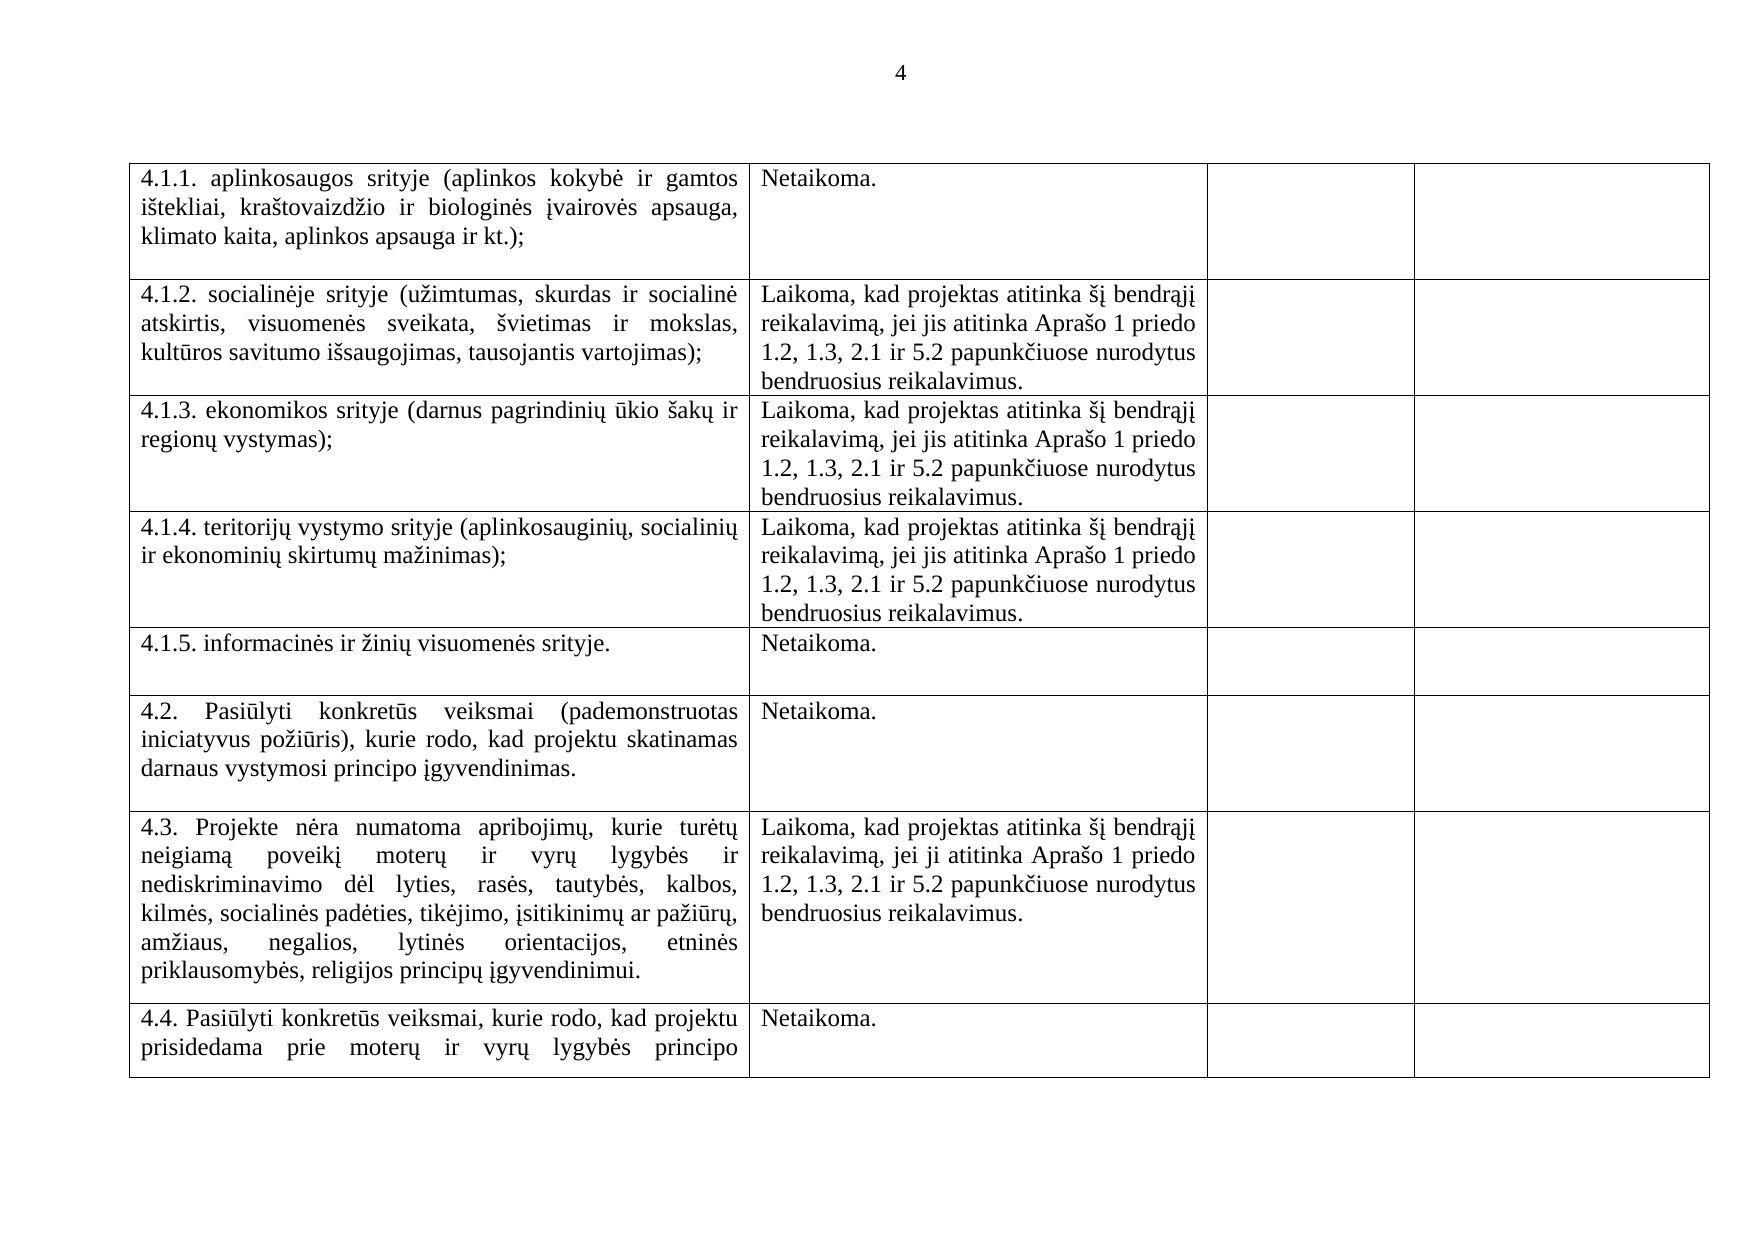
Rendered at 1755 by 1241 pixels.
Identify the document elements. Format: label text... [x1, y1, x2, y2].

table_cell [1208, 696, 1414, 811]
table_cell 4.2. Pasiūlyti konkretūs veiksmai (pademonstruotas iniciatyvus požiūris), kurie rodo, kad projektu skatinamas darnaus vystymosi principo įgyvendinimas. [130, 696, 749, 811]
table_cell Netaikoma. [750, 1004, 1207, 1077]
table_cell [1415, 628, 1709, 695]
table_cell Netaikoma. [750, 696, 1207, 811]
table_cell 4.1.1. aplinkosaugos srityje (aplinkos kokybė ir gamtos ištekliai, kraštovaizdžio ir biologinės įvairovės apsauga, klimato kaita, aplinkos apsauga ir kt.); [130, 164, 749, 278]
table_cell [1208, 512, 1414, 627]
table_cell 4.1.3. ekonomikos srityje (darnus pagrindinių ūkio šakų ir regionų vystymas); [130, 396, 749, 511]
table_cell 4.4. Pasiūlyti konkretūs veiksmai, kurie rodo, kad projektu prisidedama prie moterų ir vyrų lygybės principo [130, 1004, 749, 1077]
table_cell [1208, 1004, 1414, 1077]
table_cell [1208, 280, 1414, 394]
table_cell [1415, 164, 1709, 278]
table_cell [1415, 812, 1709, 1002]
table_cell 4.1.5. informacinės ir žinių visuomenės srityje. [130, 628, 749, 695]
table_cell [1208, 164, 1414, 278]
table_cell [1208, 628, 1414, 695]
table_cell Netaikoma. [750, 628, 1207, 695]
table_cell 4.1.2. socialinėje srityje (užimtumas, skurdas ir socialinė atskirtis, visuomenės sveikata, švietimas ir mokslas, kultūros savitumo išsaugojimas, tausojantis vartojimas); [130, 280, 749, 394]
table_cell [1415, 512, 1709, 627]
table_cell 4.1.4. teritorijų vystymo srityje (aplinkosauginių, socialinių ir ekonominių skirtumų mažinimas); [130, 512, 749, 627]
table_cell [1415, 396, 1709, 511]
table_cell Laikoma, kad projektas atitinka šį bendrąjį reikalavimą, jei ji atitinka Aprašo 1 priedo 1.2, 1.3, 2.1 ir 5.2 papunkčiuose nurodytus bendruosius reikalavimus. [750, 812, 1207, 1002]
table_cell [1415, 280, 1709, 394]
table_cell Laikoma, kad projektas atitinka šį bendrąjį reikalavimą, jei jis atitinka Aprašo 1 priedo 1.2, 1.3, 2.1 ir 5.2 papunkčiuose nurodytus bendruosius reikalavimus. [750, 280, 1207, 394]
table_cell Laikoma, kad projektas atitinka šį bendrąjį reikalavimą, jei jis atitinka Aprašo 1 priedo 1.2, 1.3, 2.1 ir 5.2 papunkčiuose nurodytus bendruosius reikalavimus. [750, 512, 1207, 627]
table_cell [1208, 812, 1414, 1002]
table_cell [1415, 1004, 1709, 1077]
table_cell [1208, 396, 1414, 511]
table_cell 4.3. Projekte nėra numatoma apribojimų, kurie turėtų neigiamą poveikį moterų ir vyrų lygybės ir nediskriminavimo dėl lyties, rasės, tautybės, kalbos, kilmės, socialinės padėties, tikėjimo, įsitikinimų ar pažiūrų, amžiaus, negalios, lytinės orientacijos, etninės priklausomybės, religijos principų įgyvendinimui. [130, 812, 749, 1002]
table_cell Laikoma, kad projektas atitinka šį bendrąjį reikalavimą, jei jis atitinka Aprašo 1 priedo 1.2, 1.3, 2.1 ir 5.2 papunkčiuose nurodytus bendruosius reikalavimus. [750, 396, 1207, 511]
table_cell Netaikoma. [750, 164, 1207, 278]
table_cell [1415, 696, 1709, 811]
